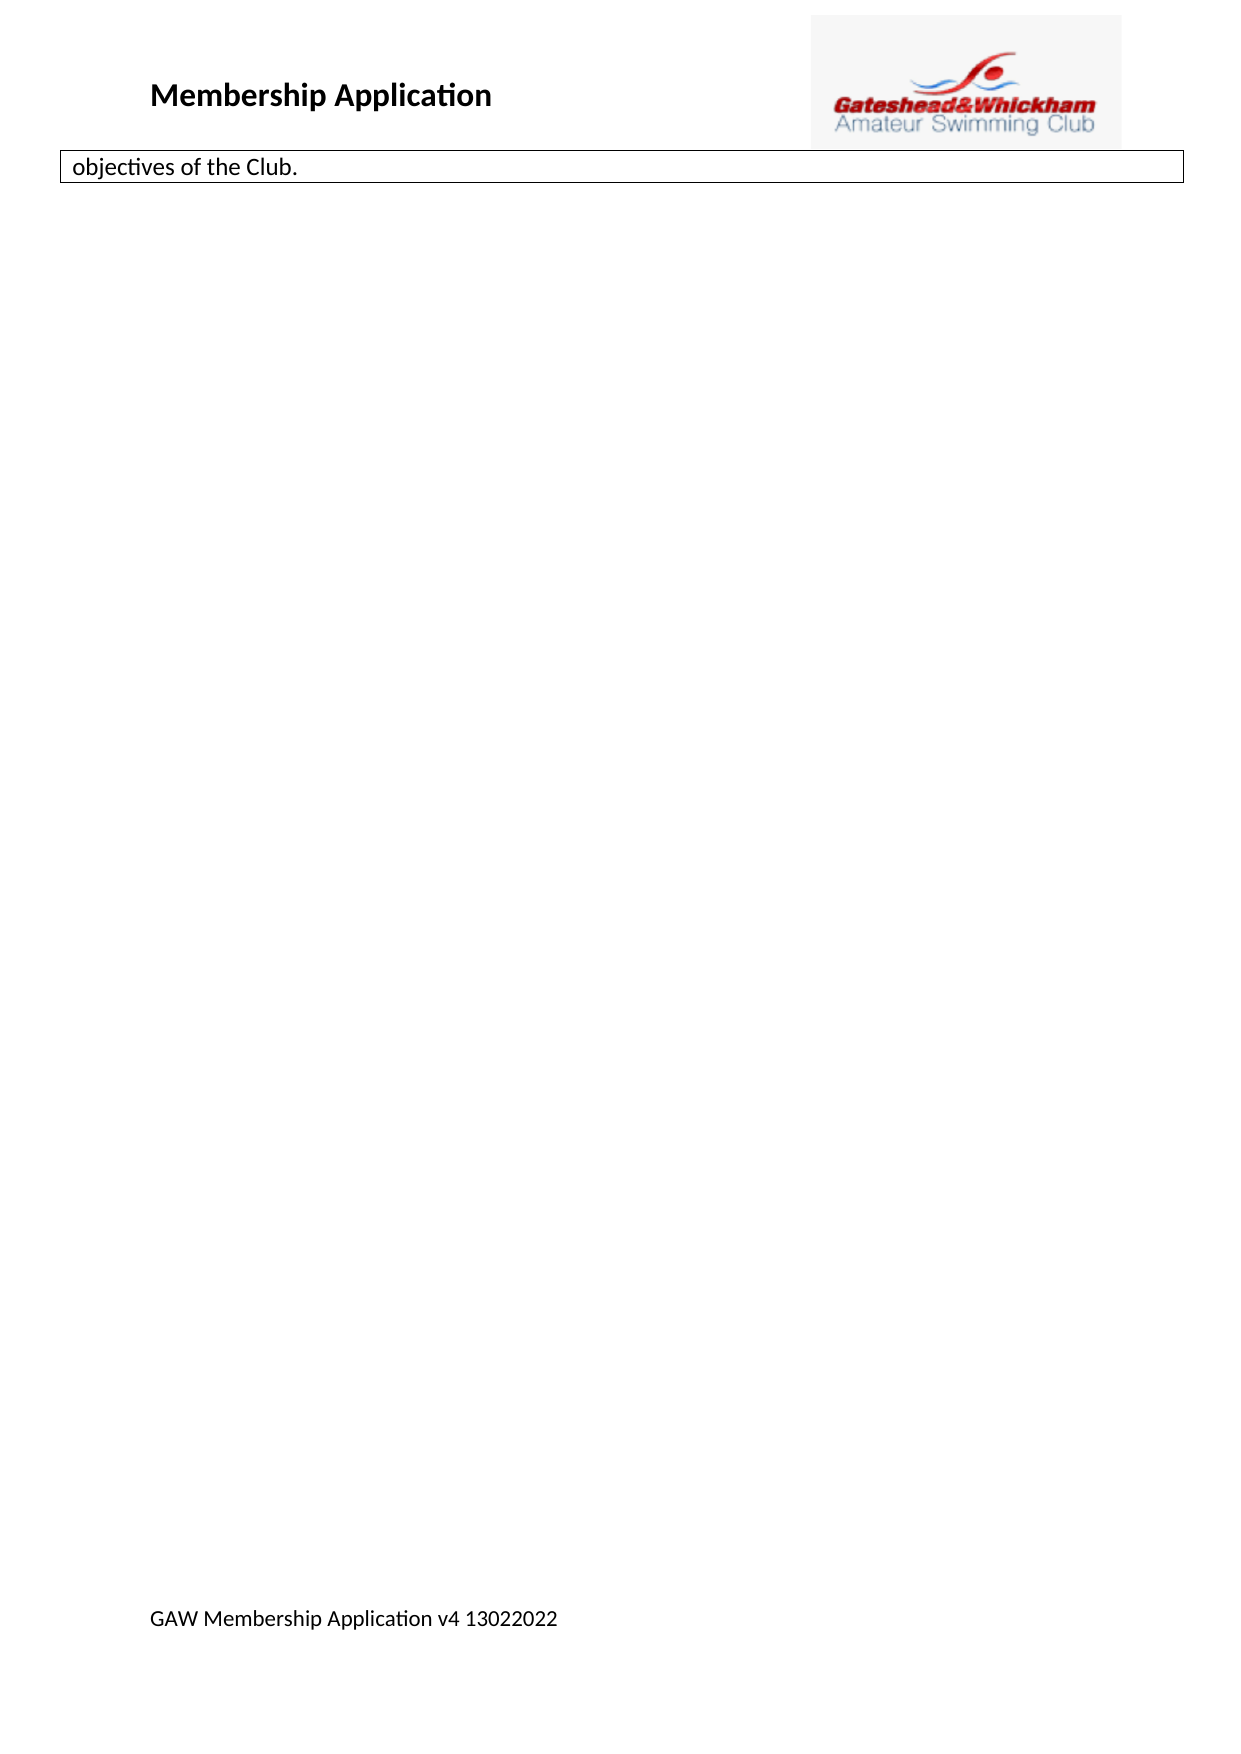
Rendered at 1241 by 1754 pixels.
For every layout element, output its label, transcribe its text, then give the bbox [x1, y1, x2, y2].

table_cell objectives of the Club. [61, 151, 1183, 182]
